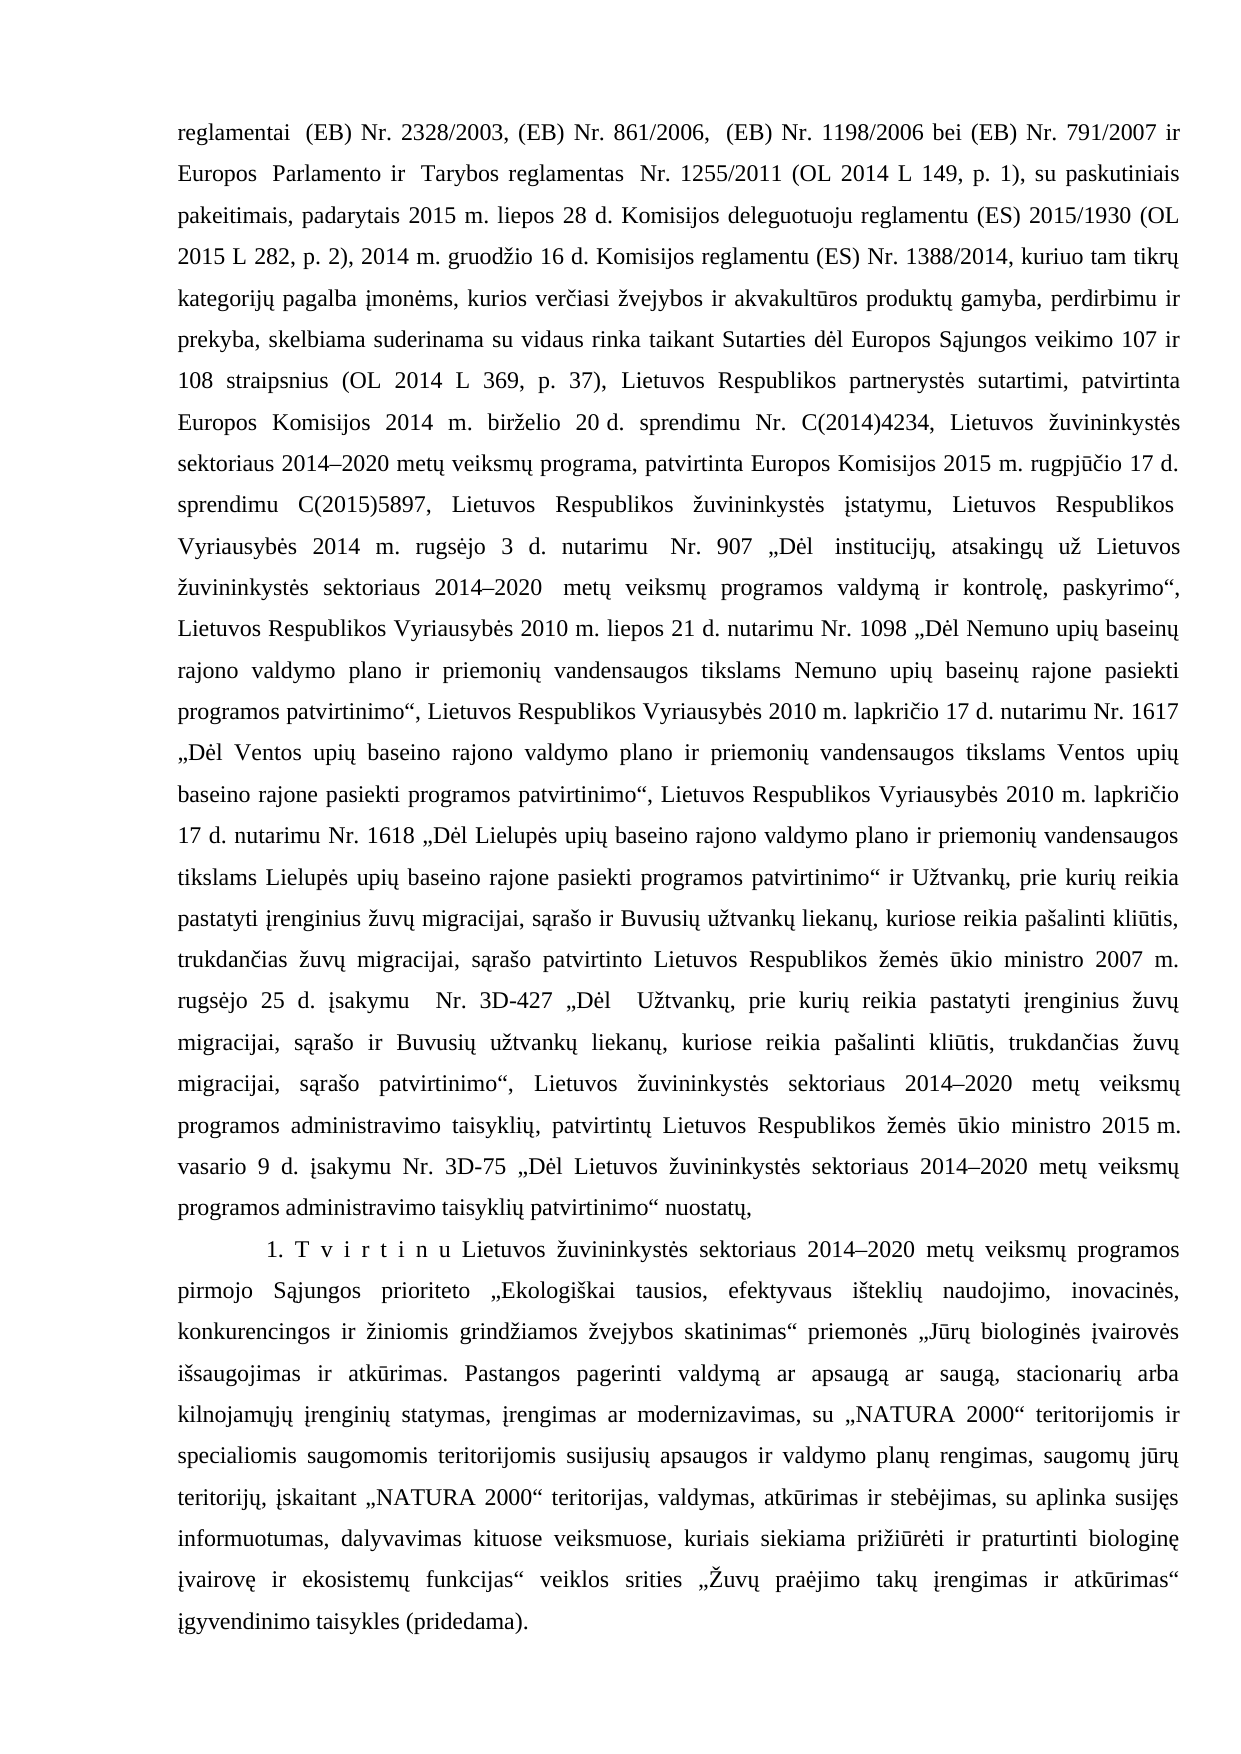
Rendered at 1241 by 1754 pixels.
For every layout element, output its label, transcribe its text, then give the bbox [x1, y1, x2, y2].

text 1. T v i r t i n u Lietuvos žuvininkystės sektoriaus 2014–2020 metų veiksmų programos pirmojo Sąjungos prioriteto „Ekologiškai tausios, efektyvaus išteklių naudojimo, inovacinės, konkurencingos ir žiniomis grindžiamos žvejybos skatinimas“ priemonės „Jūrų biologinės įvairovės išsaugojimas ir atkūrimas. Pastangos pagerinti valdymą ar apsaugą ar saugą, stacionarių arba kilnojamųjų įrenginių statymas, įrengimas ar modernizavimas, su „NATURA 2000“ teritorijomis ir specialiomis saugomomis teritorijomis susijusių apsaugos ir valdymo planų rengimas, saugomų jūrų teritorijų, įskaitant „NATURA 2000“ teritorijas, valdymas, atkūrimas ir stebėjimas, su aplinka susijęs informuotumas, dalyvavimas kituose veiksmuose, kuriais siekiama prižiūrėti ir praturtinti biologinę įvairovę ir ekosistemų funkcijas“ veiklos srities „Žuvų praėjimo takų įrengimas ir atkūrimas“ įgyvendinimo taisykles (pridedama). [177, 1235, 1181, 1634]
text reglamentai (EB) Nr. 2328/2003, (EB) Nr. 861/2006, (EB) Nr. 1198/2006 bei (EB) Nr. 791/2007 ir Europos Parlamento ir Tarybos reglamentas Nr. 1255/2011 (OL 2014 L 149, p. 1), su paskutiniais pakeitimais, padarytais 2015 m. liepos 28 d. Komisijos deleguotuoju reglamentu (ES) 2015/1930 (OL 2015 L 282, p. 2), 2014 m. gruodžio 16 d. Komisijos reglamentu (ES) Nr. 1388/2014, kuriuo tam tikrų kategorijų pagalba įmonėms, kurios verčiasi žvejybos ir akvakultūros produktų gamyba, perdirbimu ir prekyba, skelbiama suderinama su vidaus rinka taikant Sutarties dėl Europos Sąjungos veikimo 107 ir 108 straipsnius (OL 2014 L 369, p. 37), Lietuvos Respublikos partnerystės sutartimi, patvirtinta Europos Komisijos 2014 m. birželio 20 d. sprendimu Nr. C(2014)4234, Lietuvos žuvininkystės sektoriaus 2014–2020 metų veiksmų programa, patvirtinta Europos Komisijos 2015 m. rugpjūčio 17 d. sprendimu C(2015)5897, Lietuvos Respublikos žuvininkystės įstatymu, Lietuvos Respublikos Vyriausybės 2014 m. rugsėjo 3 d. nutarimu Nr. 907 „Dėl institucijų, atsakingų už Lietuvos žuvininkystės sektoriaus 2014–2020 metų veiksmų programos valdymą ir kontrolę, paskyrimo“, Lietuvos Respublikos Vyriausybės 2010 m. liepos 21 d. nutarimu Nr. 1098 „Dėl Nemuno upių baseinų rajono valdymo plano ir priemonių vandensaugos tikslams Nemuno upių baseinų rajone pasiekti programos patvirtinimo“, Lietuvos Respublikos Vyriausybės 2010 m. lapkričio 17 d. nutarimu Nr. 1617 „Dėl Ventos upių baseino rajono valdymo plano ir priemonių vandensaugos tikslams Ventos upių baseino rajone pasiekti programos patvirtinimo“, Lietuvos Respublikos Vyriausybės 2010 m. lapkričio 17 d. nutarimu Nr. 1618 „Dėl Lielupės upių baseino rajono valdymo plano ir priemonių vandensaugos tikslams Lielupės upių baseino rajone pasiekti programos patvirtinimo“ ir Užtvankų, prie kurių reikia pastatyti įrenginius žuvų migracijai, sąrašo ir Buvusių užtvankų liekanų, kuriose reikia pašalinti kliūtis, trukdančias žuvų migracijai, sąrašo patvirtinto Lietuvos Respublikos žemės ūkio ministro 2007 m. rugsėjo 25 d. įsakymu Nr. 3D-427 „Dėl Užtvankų, prie kurių reikia pastatyti įrenginius žuvų migracijai, sąrašo ir Buvusių užtvankų liekanų, kuriose reikia pašalinti kliūtis, trukdančias žuvų migracijai, sąrašo patvirtinimo“, Lietuvos žuvininkystės sektoriaus 2014–2020 metų veiksmų programos administravimo taisyklių, patvirtintų Lietuvos Respublikos žemės ūkio ministro 2015 m. vasario 9 d. įsakymu Nr. 3D-75 „Dėl Lietuvos žuvininkystės sektoriaus 2014–2020 metų veiksmų programos administravimo taisyklių patvirtinimo“ nuostatų, [177, 118, 1181, 1221]
